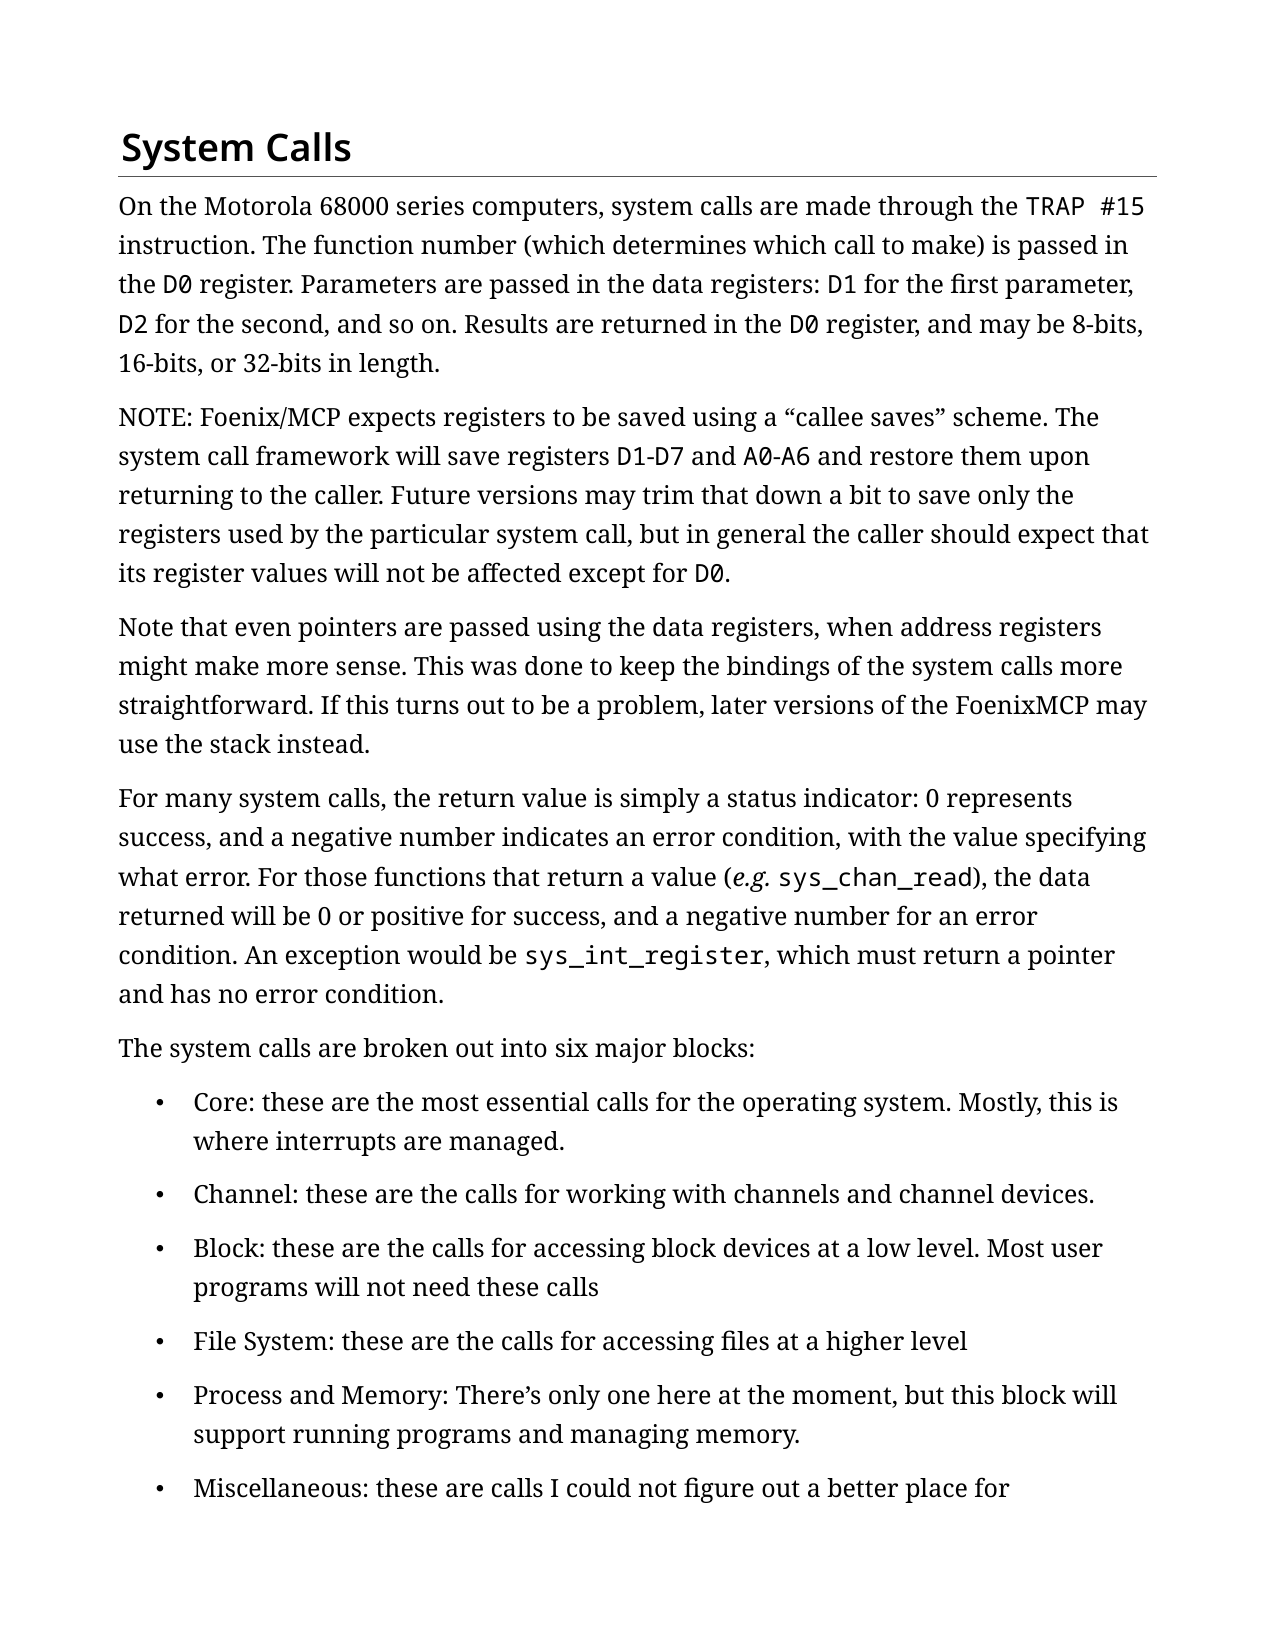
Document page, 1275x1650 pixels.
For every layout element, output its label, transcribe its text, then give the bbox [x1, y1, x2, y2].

subtitle System Calls [118, 118, 1157, 176]
list Channel: these are the calls for working with channels and channel devices. [156, 1177, 1157, 1211]
list Core: these are the most essential calls for the operating system. Mostly, this is where interrupts are managed. [156, 1084, 1157, 1157]
text For many system calls, the return value is simply a status indicator: 0 represents success, and a negative number indicates an error condition, with the value specifying what error. For those functions that return a value (e.g. sys_chan_read), the data returned will be 0 or positive for success, and a negative number for an error condition. An exception would be sys_int_register, which must return a pointer and has no error condition. [118, 781, 1157, 1011]
text On the Motorola 68000 series computers, system calls are made through the TRAP #15 instruction. The function number (which determines which call to make) is passed in the D0 register. Parameters are passed in the data registers: D1 for the first parameter, D2 for the second, and so on. Results are returned in the D0 register, and may be 8-bits, 16-bits, or 32-bits in length. [118, 189, 1157, 379]
list Process and Memory: There’s only one here at the moment, but this block will support running programs and managing memory. [156, 1377, 1157, 1451]
text Note that even pointers are passed using the data registers, when address registers might make more sense. This was done to keep the bindings of the system calls more straightforward. If this turns out to be a problem, later versions of the FoenixMCP may use the stack instead. [118, 609, 1157, 761]
list Block: these are the calls for accessing block devices at a low level. Most user programs will not need these calls [156, 1231, 1157, 1304]
list Miscellaneous: these are calls I could not figure out a better place for [156, 1470, 1157, 1504]
list File System: these are the calls for accessing files at a higher level [156, 1324, 1157, 1358]
text The system calls are broken out into six major blocks: [118, 1030, 1157, 1064]
text NOTE: Foenix/MCP expects registers to be saved using a “callee saves” scheme. The system call framework will save registers D1-D7 and A0-A6 and restore them upon returning to the caller. Future versions may trim that down a bit to save only the registers used by the particular system call, but in general the caller should expect that its register values will not be affected except for D0. [118, 399, 1157, 590]
